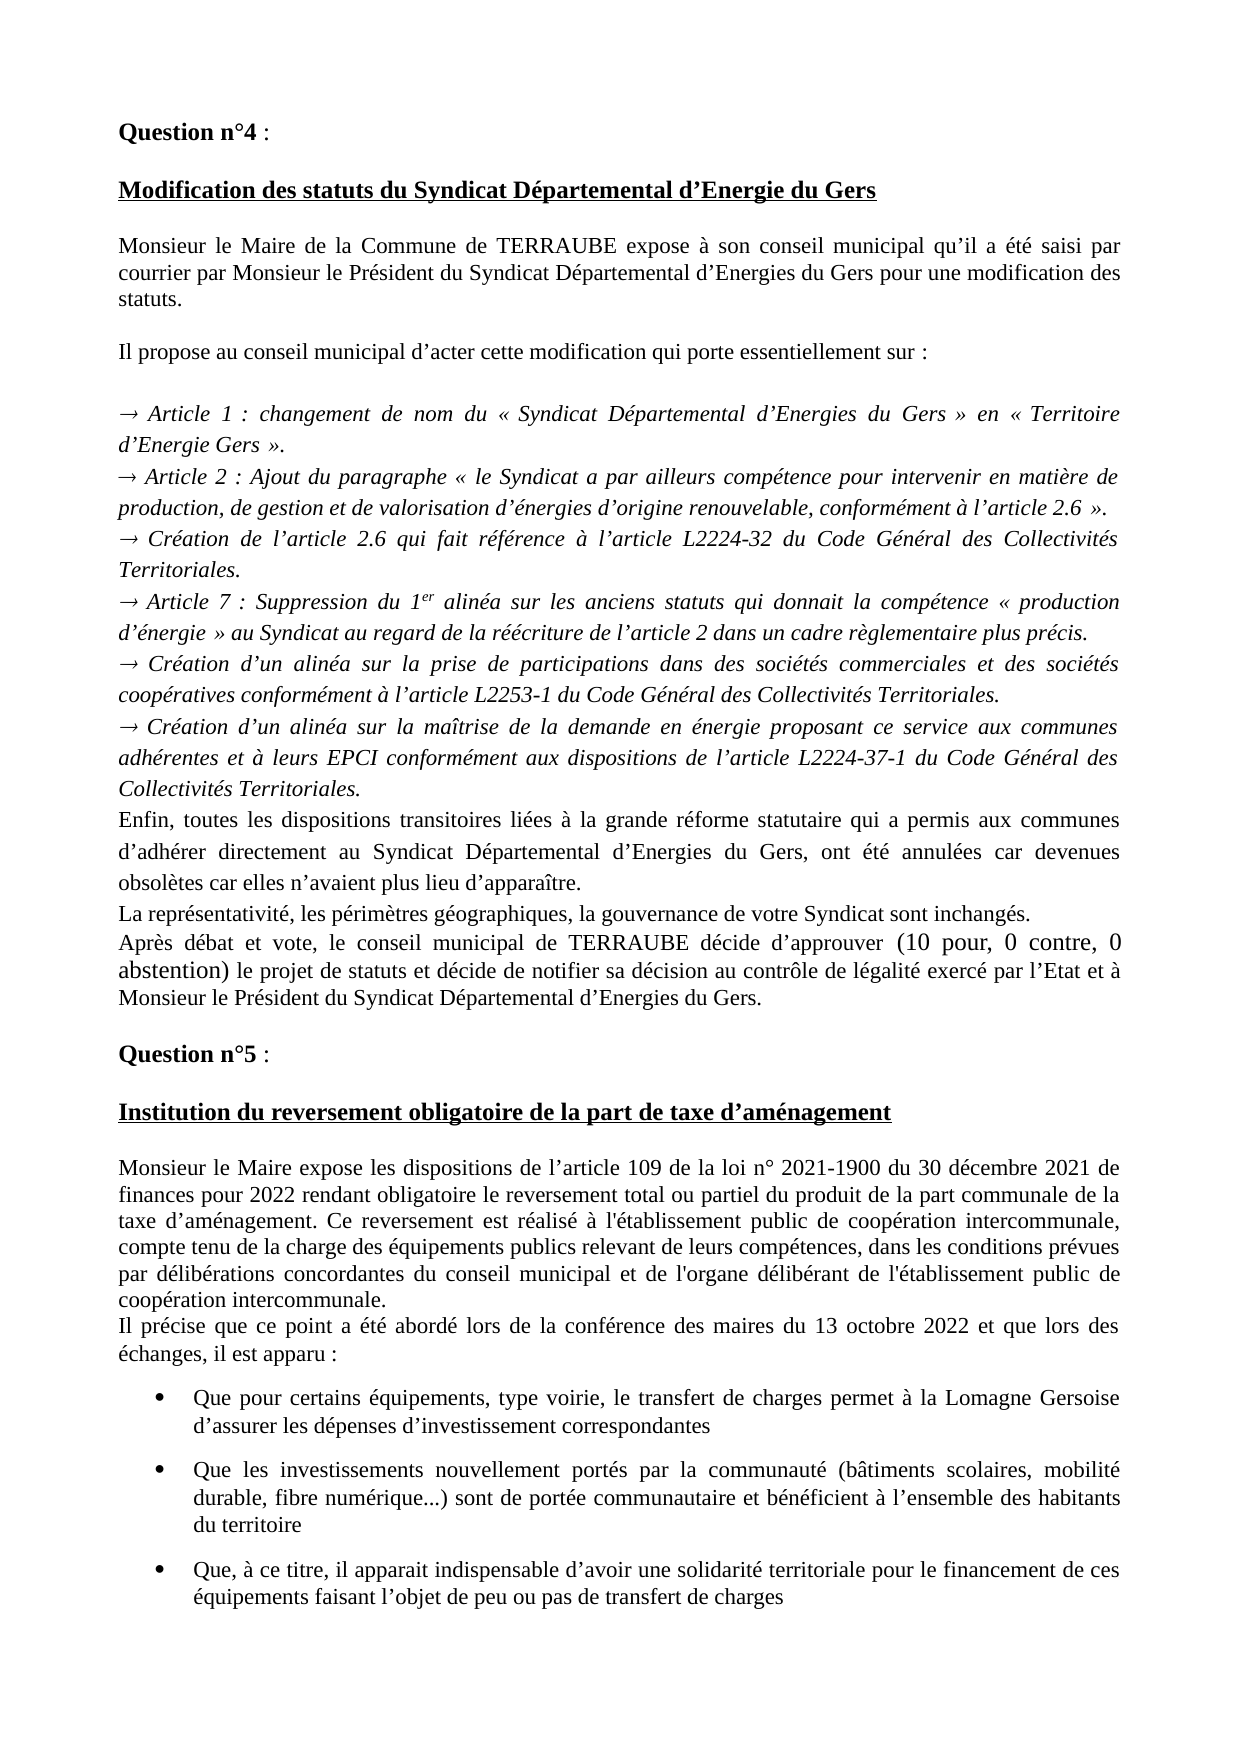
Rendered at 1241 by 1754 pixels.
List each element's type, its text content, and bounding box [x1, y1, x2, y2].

text Enfin, toutes les dispositions transitoires liées à la grande réforme statutaire qui a permis aux communes d’adhérer directement au Syndicat Départemental d’Energies du Gers, ont été annulées car devenues obsolètes car elles n’avaient plus lieu d’apparaître. [118, 802, 1122, 895]
list Que les investissements nouvellement portés par la communauté (bâtiments scolaires, mobilité durable, fibre numérique...) sont de portée communautaire et bénéficient à l’ensemble des habitants du territoire [156, 1456, 1122, 1538]
text Modification des statuts du Syndicat Départemental d’Energie du Gers [118, 175, 1122, 204]
text La représentativité, les périmètres géographiques, la gouvernance de votre Syndicat sont inchangés. [118, 895, 1122, 927]
text  Création d’un alinéa sur la maîtrise de la demande en énergie proposant ce service aux communes adhérentes et à leurs EPCI conformément aux dispositions de l’article L2224-37-1 du Code Général des Collectivités Territoriales. [118, 708, 1122, 802]
text Institution du reversement obligatoire de la part de taxe d’aménagement [118, 1097, 1122, 1126]
text Monsieur le Maire expose les dispositions de l’article 109 de la loi n° 2021-1900 du 30 décembre 2021 de finances pour 2022 rendant obligatoire le reversement total ou partiel du produit de la part communale de la taxe d’aménagement. Ce reversement est réalisé à l'établissement public de coopération intercommunale, compte tenu de la charge des équipements publics relevant de leurs compétences, dans les conditions prévues par délibérations concordantes du conseil municipal et de l'organe délibérant de l'établissement public de coopération intercommunale. [118, 1154, 1122, 1312]
text Question n°5 : [118, 1039, 1122, 1068]
text Après débat et vote, le conseil municipal de TERRAUBE décide d’approuver (10 pour, 0 contre, 0 abstention) le projet de statuts et décide de notifier sa décision au contrôle de légalité exercé par l’Etat et à Monsieur le Président du Syndicat Départemental d’Energies du Gers. [118, 927, 1122, 1011]
text  Article 2 : Ajout du paragraphe « le Syndicat a par ailleurs compétence pour intervenir en matière de production, de gestion et de valorisation d’énergies d’origine renouvelable, conformément à l’article 2.6 ». [118, 458, 1122, 520]
list Que pour certains équipements, type voirie, le transfert de charges permet à la Lomagne Gersoise d’assurer les dépenses d’investissement correspondantes [156, 1384, 1122, 1438]
text Question n°4 : [118, 117, 1122, 146]
text  Création de l’article 2.6 qui fait référence à l’article L2224-32 du Code Général des Collectivités Territoriales. [118, 520, 1122, 583]
text Il précise que ce point a été abordé lors de la conférence des maires du 13 octobre 2022 et que lors des échanges, il est apparu : [118, 1312, 1122, 1366]
text  Article 1 : changement de nom du « Syndicat Départemental d’Energies du Gers » en « Territoire d’Energie Gers ». [118, 395, 1122, 458]
text Monsieur le Maire de la Commune de TERRAUBE expose à son conseil municipal qu’il a été saisi par courrier par Monsieur le Président du Syndicat Départemental d’Energies du Gers pour une modification des statuts. [118, 232, 1122, 311]
text Il propose au conseil municipal d’acter cette modification qui porte essentiellement sur : [118, 338, 1122, 364]
text  Création d’un alinéa sur la prise de participations dans des sociétés commerciales et des sociétés coopératives conformément à l’article L2253-1 du Code Général des Collectivités Territoriales. [118, 645, 1122, 708]
list Que, à ce titre, il apparait indispensable d’avoir une solidarité territoriale pour le financement de ces équipements faisant l’objet de peu ou pas de transfert de charges [156, 1556, 1122, 1609]
text  Article 7 : Suppression du 1er alinéa sur les anciens statuts qui donnait la compétence « production d’énergie » au Syndicat au regard de la réécriture de l’article 2 dans un cadre règlementaire plus précis. [118, 583, 1122, 645]
